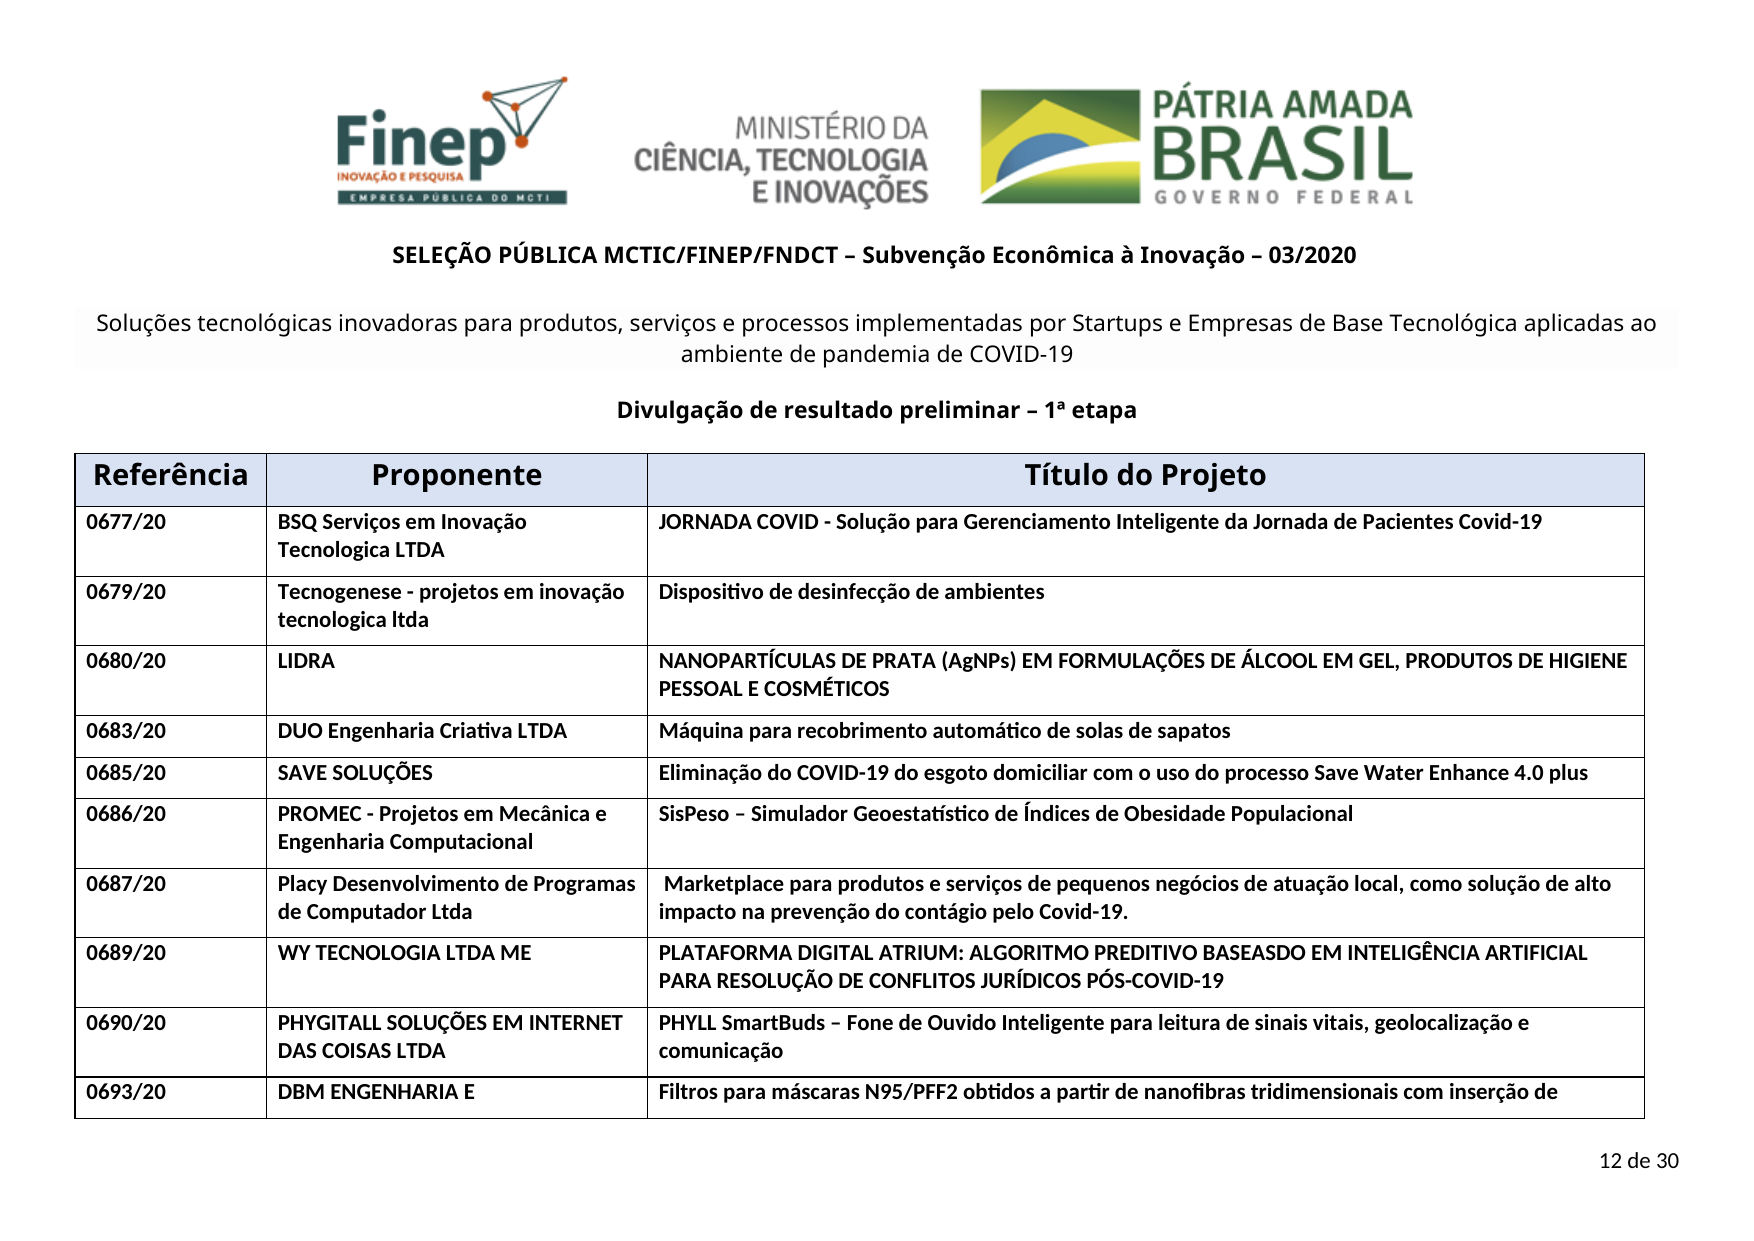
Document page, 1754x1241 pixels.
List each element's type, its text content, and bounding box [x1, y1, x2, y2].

table_cell PROMEC - Projetos em Mecânica e Engenharia Computacional [267, 799, 647, 868]
table_cell WY TECNOLOGIA LTDA ME [267, 938, 647, 1007]
table_cell SisPeso – Simulador Geoestatístico de Índices de Obesidade Populacional [648, 799, 1644, 868]
table_cell DBM ENGENHARIA E [267, 1078, 647, 1118]
table_cell 0677/20 [76, 507, 266, 576]
table_cell Eliminação do COVID-19 do esgoto domiciliar com o uso do processo Save Water Enhance 4.0 plus [648, 758, 1644, 798]
table_cell LIDRA [267, 646, 647, 715]
table_cell Máquina para recobrimento automático de solas de sapatos [648, 716, 1644, 757]
table_cell BSQ Serviços em Inovação Tecnologica LTDA [267, 507, 647, 576]
table_cell Tecnogenese - projetos em inovação tecnologica ltda [267, 577, 647, 645]
table_header Proponente [267, 454, 647, 506]
table_cell JORNADA COVID - Solução para Gerenciamento Inteligente da Jornada de Pacientes Covid-19 [648, 507, 1644, 576]
table_cell 0693/20 [76, 1078, 266, 1118]
table_cell 0686/20 [76, 799, 266, 868]
table_cell Marketplace para produtos e serviços de pequenos negócios de atuação local, como solução de alto impacto na prevenção do contágio pelo Covid-19. [648, 869, 1644, 937]
table_cell 0690/20 [76, 1008, 266, 1076]
table_cell 0679/20 [76, 577, 266, 645]
table_cell 0683/20 [76, 716, 266, 757]
table_cell PLATAFORMA DIGITAL ATRIUM: ALGORITMO PREDITIVO BASEASDO EM INTELIGÊNCIA ARTIFICIAL PARA RESOLUÇÃO DE CONFLITOS JURÍDICOS PÓS-COVID-19 [648, 938, 1644, 1007]
table_cell PHYLL SmartBuds – Fone de Ouvido Inteligente para leitura de sinais vitais, geolocalização e comunicação [648, 1008, 1644, 1076]
table_cell Dispositivo de desinfecção de ambientes [648, 577, 1644, 645]
table_cell 0680/20 [76, 646, 266, 715]
table_cell DUO Engenharia Criativa LTDA [267, 716, 647, 757]
table_cell Filtros para máscaras N95/PFF2 obtidos a partir de nanofibras tridimensionais com inserção de [648, 1078, 1644, 1118]
table_cell SAVE SOLUÇÕES [267, 758, 647, 798]
table_cell NANOPARTÍCULAS DE PRATA (AgNPs) EM FORMULAÇÕES DE ÁLCOOL EM GEL, PRODUTOS DE HIGIENE PESSOAL E COSMÉTICOS [648, 646, 1644, 715]
table_cell 0687/20 [76, 869, 266, 937]
table_cell 0689/20 [76, 938, 266, 1007]
table_cell Placy Desenvolvimento de Programas de Computador Ltda [267, 869, 647, 937]
table_header Referência [76, 454, 266, 506]
table_header Título do Projeto [648, 454, 1644, 506]
table_cell PHYGITALL SOLUÇÕES EM INTERNET DAS COISAS LTDA [267, 1008, 647, 1076]
table_cell 0685/20 [76, 758, 266, 798]
